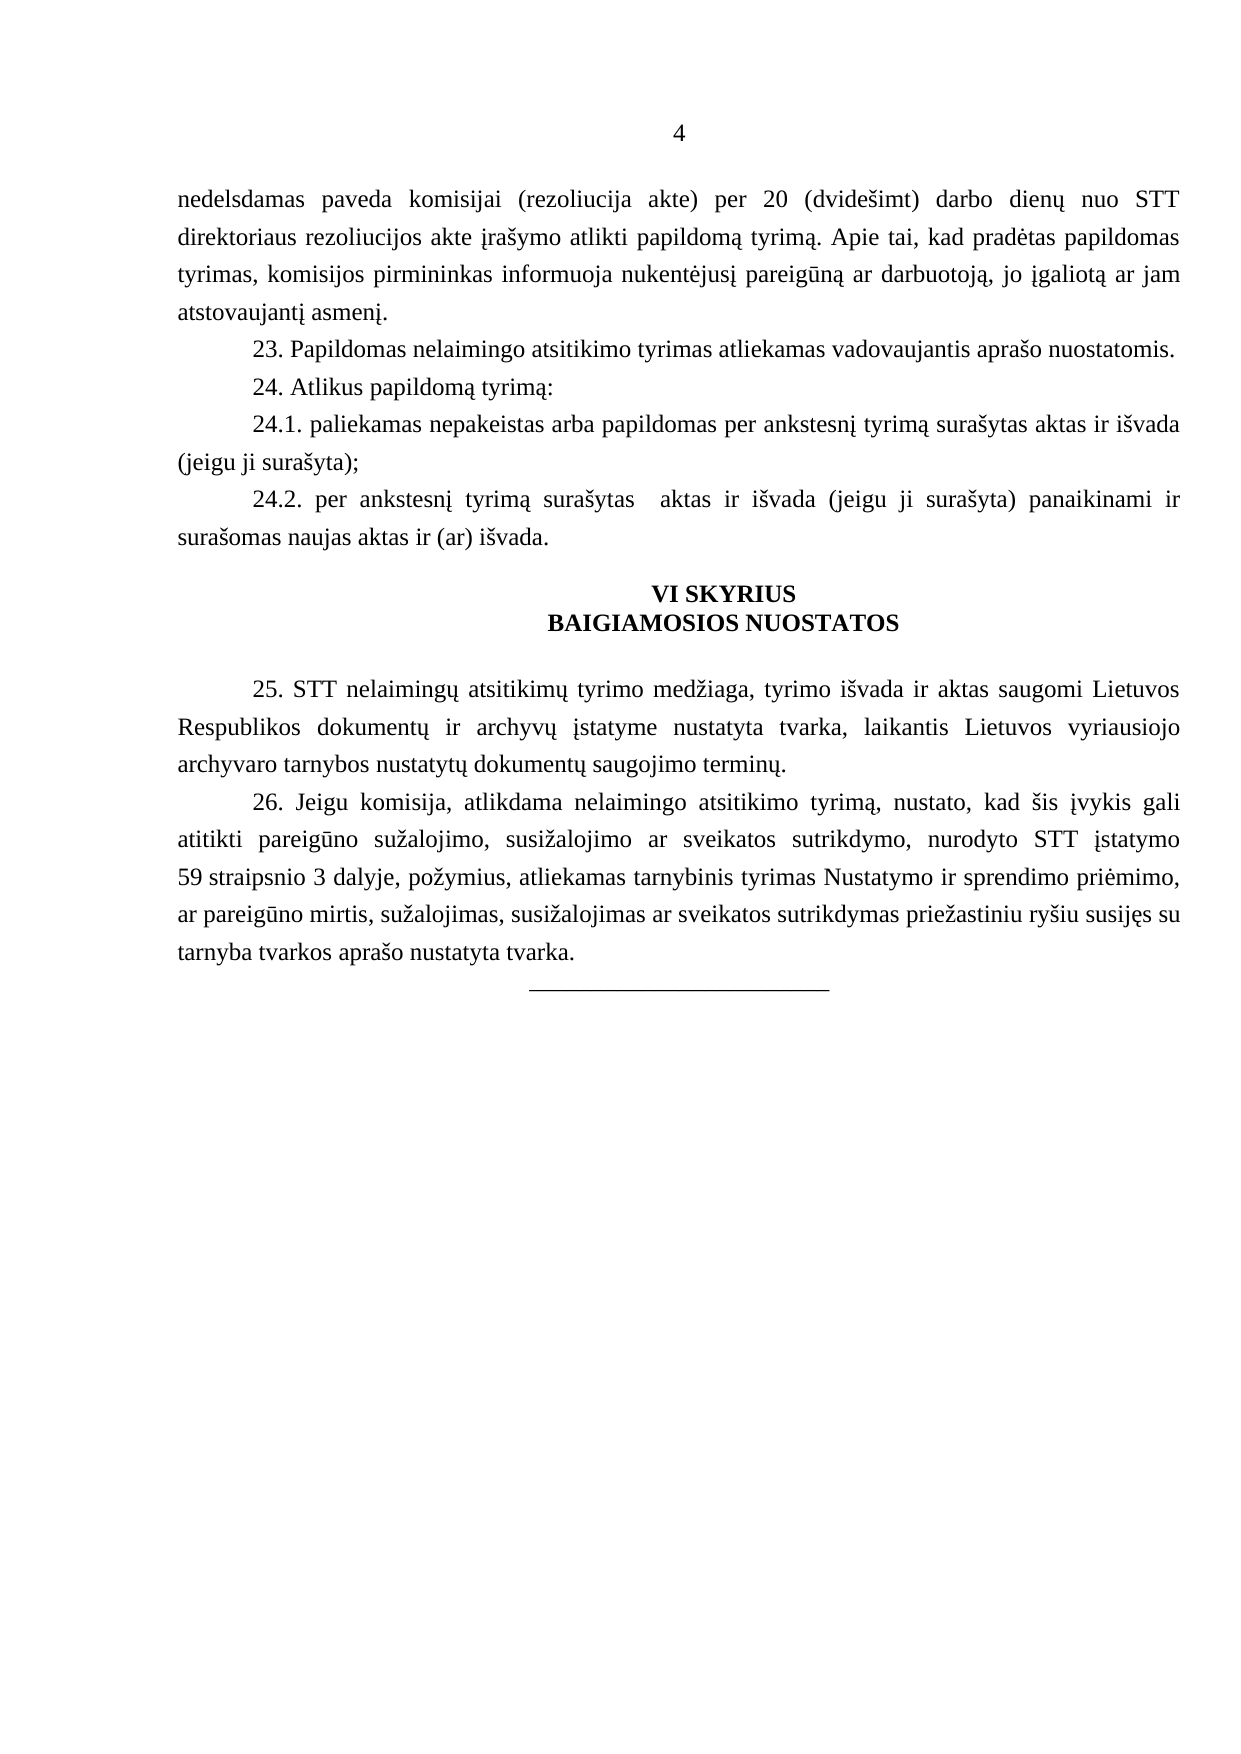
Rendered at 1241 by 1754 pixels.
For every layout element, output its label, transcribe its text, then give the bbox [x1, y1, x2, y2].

text 24. Atlikus papildomą tyrimą: [177, 363, 1181, 401]
text VI SKYRIUS [177, 579, 1181, 608]
text 25. STT nelaimingų atsitikimų tyrimo medžiaga, tyrimo išvada ir aktas saugomi Lietuvos Respublikos dokumentų ir archyvų įstatyme nustatyta tvarka, laikantis Lietuvos vyriausiojo archyvaro tarnybos nustatytų dokumentų saugojimo terminų. [177, 666, 1181, 778]
text 23. Papildomas nelaimingo atsitikimo tyrimas atliekamas vadovaujantis aprašo nuostatomis. [177, 326, 1181, 363]
text BAIGIAMOSIOS NUOSTATOS [177, 608, 1181, 637]
text 26. Jeigu komisija, atlikdama nelaimingo atsitikimo tyrimą, nustato, kad šis įvykis gali atitikti pareigūno sužalojimo, susižalojimo ar sveikatos sutrikdymo, nurodyto STT įstatymo 59 straipsnio 3 dalyje, požymius, atliekamas tarnybinis tyrimas Nustatymo ir sprendimo priėmimo, ar pareigūno mirtis, sužalojimas, susižalojimas ar sveikatos sutrikdymas priežastiniu ryšiu susijęs su tarnyba tvarkos aprašo nustatyta tvarka. [177, 778, 1181, 966]
text ________________________ [177, 966, 1181, 994]
text nedelsdamas paveda komisijai (rezoliucija akte) per 20 (dvidešimt) darbo dienų nuo STT direktoriaus rezoliucijos akte įrašymo atlikti papildomą tyrimą. Apie tai, kad pradėtas papildomas tyrimas, komisijos pirmininkas informuoja nukentėjusį pareigūną ar darbuotoją, jo įgaliotą ar jam atstovaujantį asmenį. [177, 176, 1181, 326]
text 24.2. per ankstesnį tyrimą surašytas aktas ir išvada (jeigu ji surašyta) panaikinami ir surašomas naujas aktas ir (ar) išvada. [177, 476, 1181, 551]
text 24.1. paliekamas nepakeistas arba papildomas per ankstesnį tyrimą surašytas aktas ir išvada (jeigu ji surašyta); [177, 401, 1181, 476]
